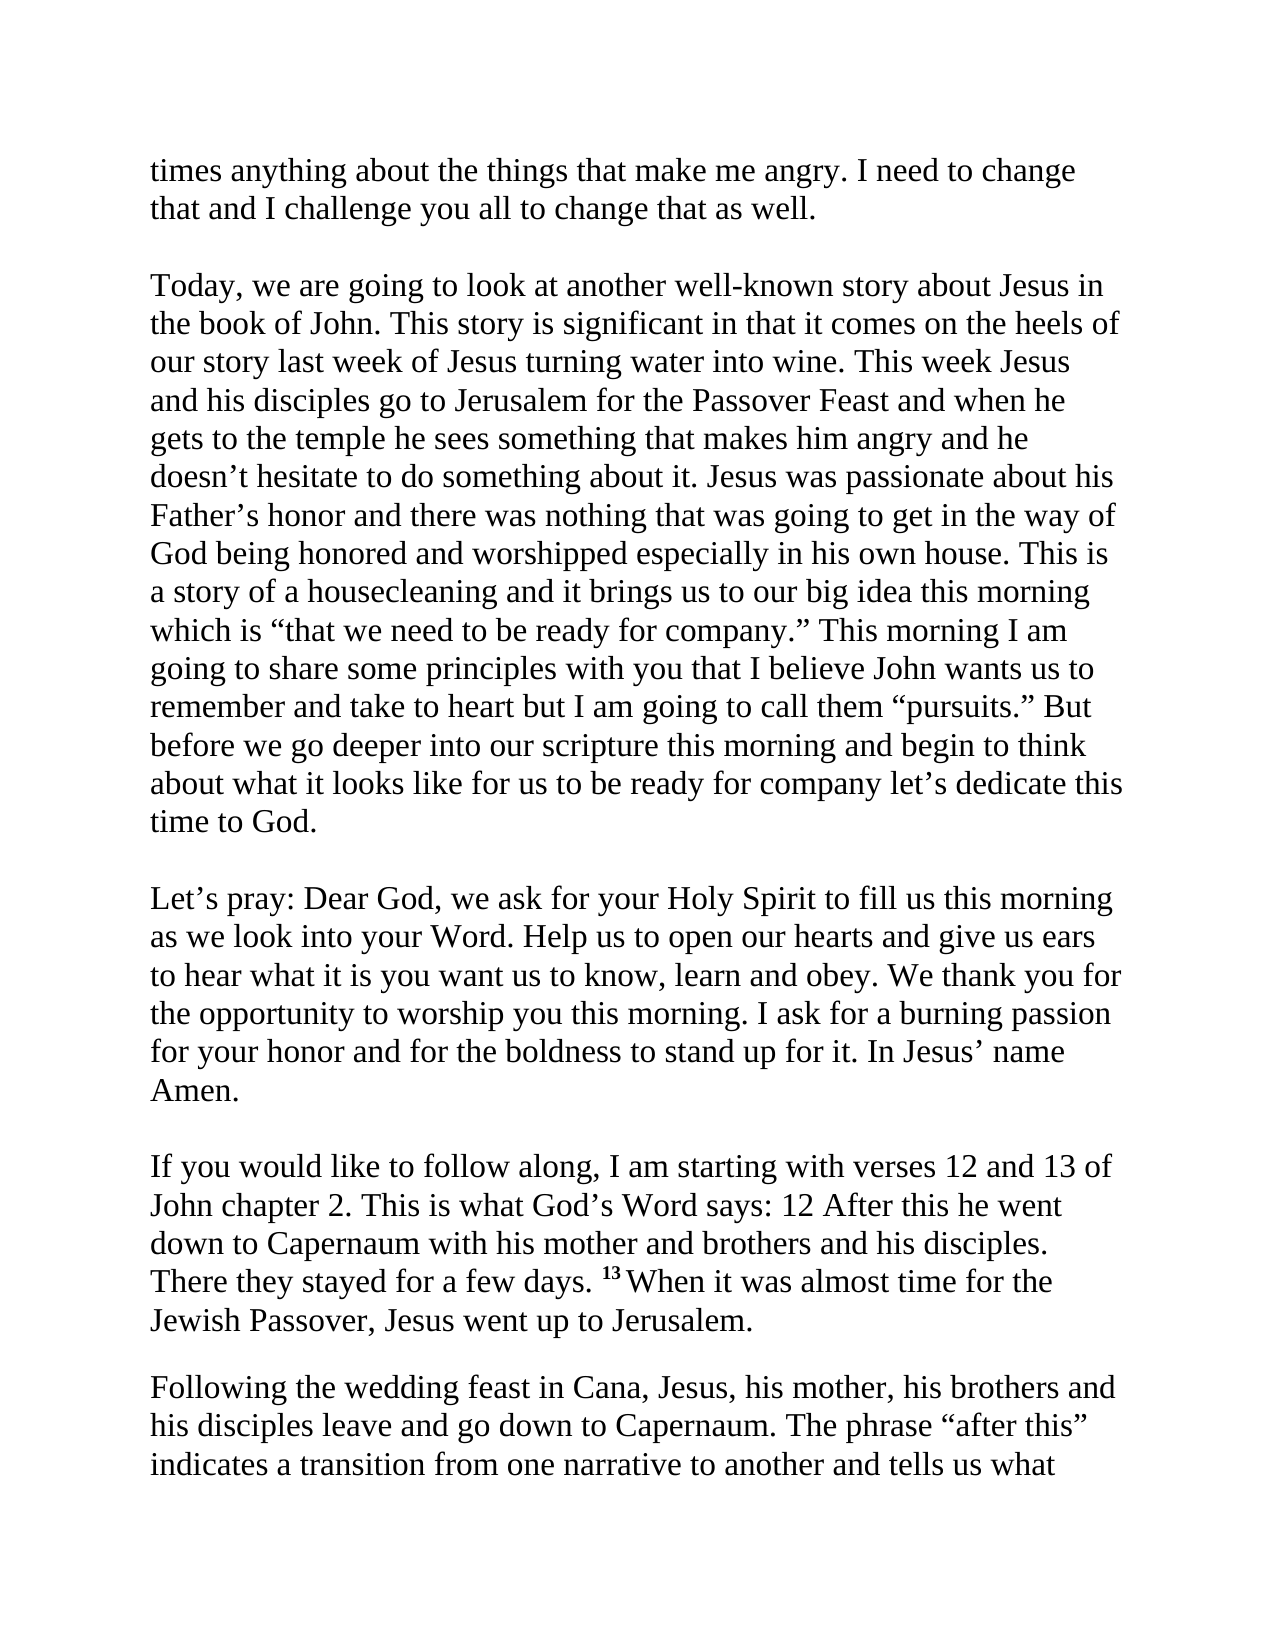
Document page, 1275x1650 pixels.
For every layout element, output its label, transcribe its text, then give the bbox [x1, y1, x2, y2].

text Following the wedding feast in Cana, Jesus, his mother, his brothers and his disciples leave and go down to Capernaum. The phrase “after this” indicates a transition from one narrative to another and tells us what [150, 1367, 1125, 1482]
text If you would like to follow along, I am starting with verses 12 and 13 of John chapter 2. This is what God’s Word says: 12 After this he went down to Capernaum with his mother and brothers and his disciples. There they stayed for a few days. 13 When it was almost time for the Jewish Passover, Jesus went up to Jerusalem. [150, 1147, 1125, 1338]
text Today, we are going to look at another well-known story about Jesus in the book of John. This story is significant in that it comes on the heels of our story last week of Jesus turning water into wine. This week Jesus and his disciples go to Jerusalem for the Passover Feast and when he gets to the temple he sees something that makes him angry and he doesn’t hesitate to do something about it. Jesus was passionate about his Father’s honor and there was nothing that was going to get in the way of God being honored and worshipped especially in his own house. This is a story of a housecleaning and it brings us to our big idea this morning which is “that we need to be ready for company.” This morning I am going to share some principles with you that I believe John wants us to remember and take to heart but I am going to call them “pursuits.” But before we go deeper into our scripture this morning and begin to think about what it looks like for us to be ready for company let’s dedicate this time to God. [150, 265, 1125, 840]
text times anything about the things that make me angry. I need to change that and I challenge you all to change that as well. [150, 150, 1125, 227]
text Let’s pray: Dear God, we ask for your Holy Spirit to fill us this morning as we look into your Word. Help us to open our hearts and give us ears to hear what it is you want us to know, learn and obey. We thank you for the opportunity to worship you this morning. I ask for a burning passion for your honor and for the boldness to stand up for it. In Jesus’ name Amen. [150, 878, 1125, 1108]
